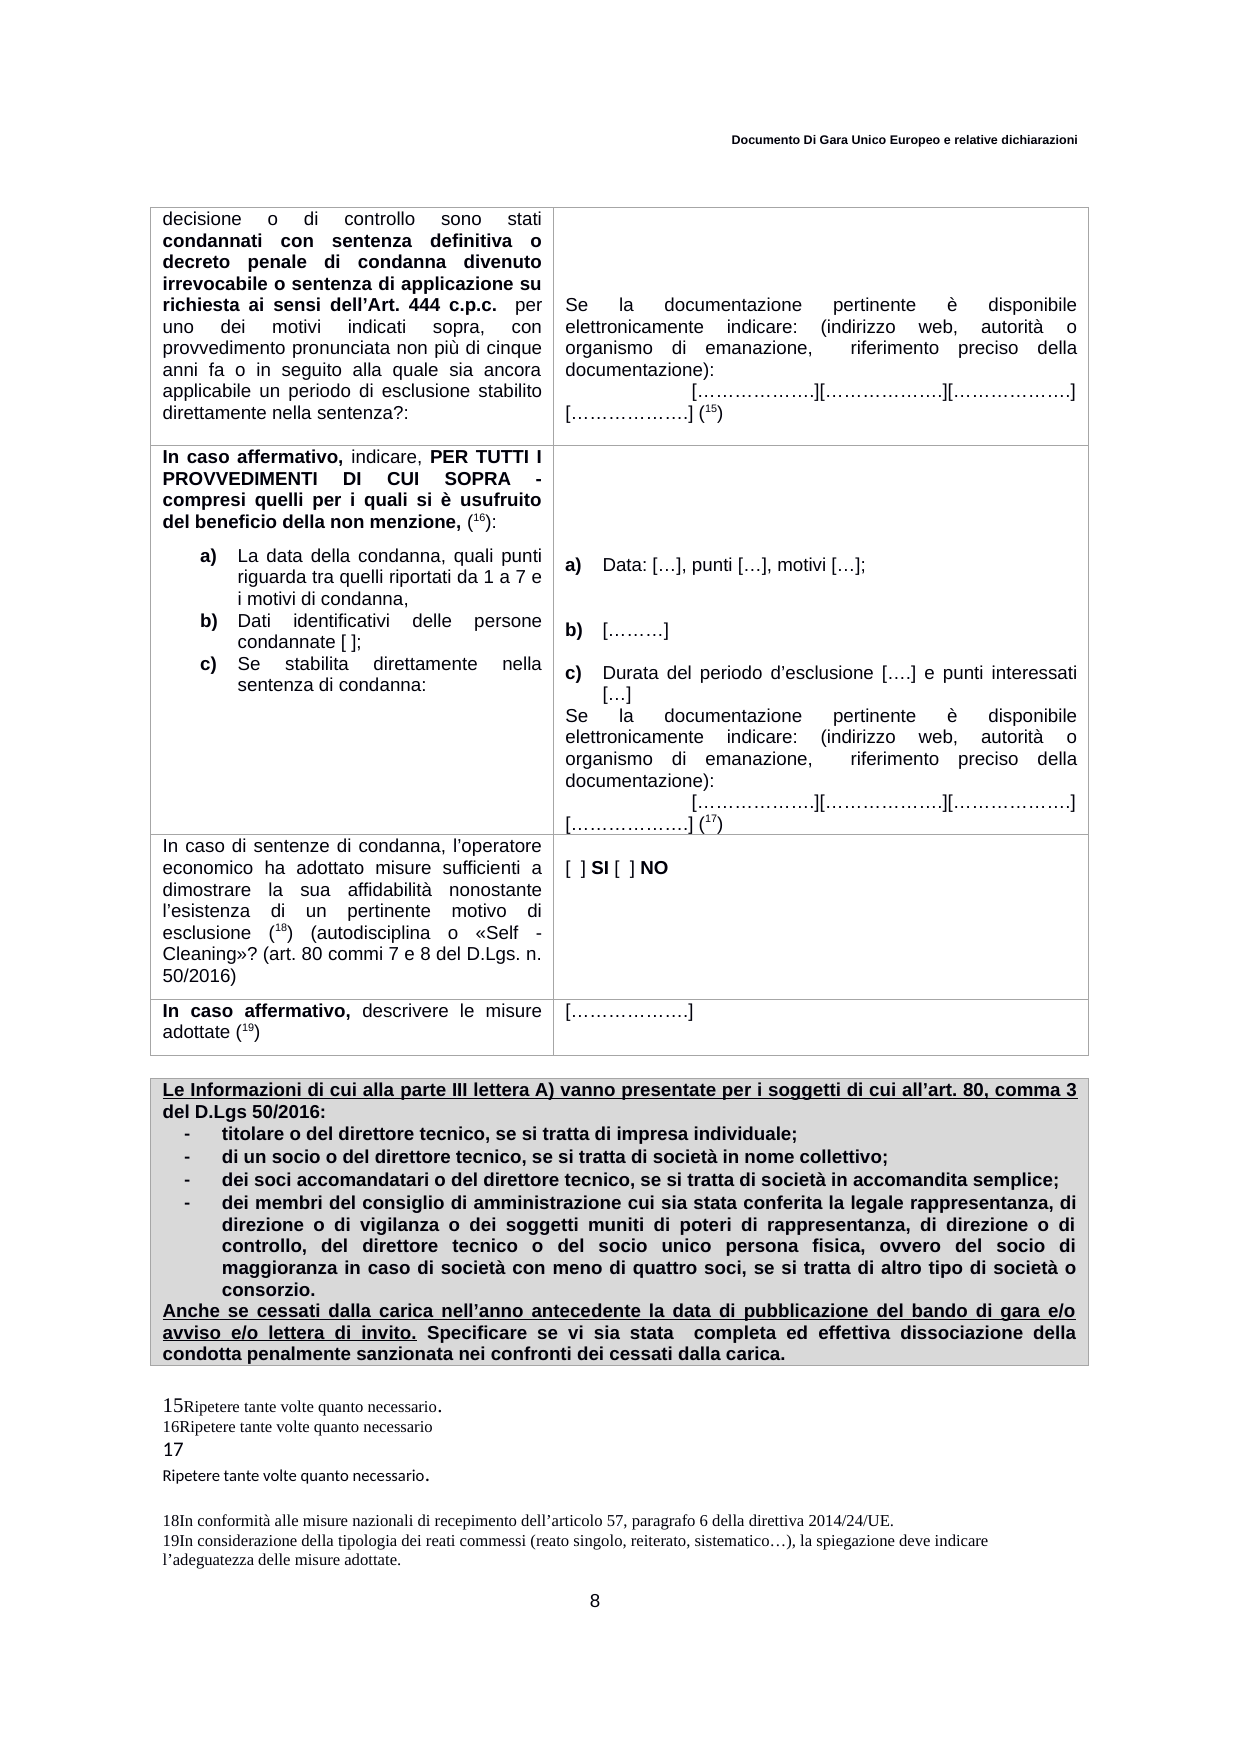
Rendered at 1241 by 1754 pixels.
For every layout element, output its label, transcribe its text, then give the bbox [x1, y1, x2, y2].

table_cell decisione o di controllo sono stati condannati con sentenza definitiva o decreto penale di condanna divenuto irrevocabile o sentenza di applicazione su richiesta ai sensi dell’Art. 444 c.p.c. per uno dei motivi indicati sopra, con provvedimento pronunciata non più di cinque anni fa o in seguito alla quale sia ancora applicabile un periodo di esclusione stabilito direttamente nella sentenza?: [151, 208, 553, 445]
table_cell In caso di sentenze di condanna, l’operatore economico ha adottato misure sufficienti a dimostrare la sua affidabilità nonostante l’esistenza di un pertinente motivo di esclusione () (autodisciplina o «Self - Cleaning»? (art. 80 commi 7 e 8 del D.Lgs. n. 50/2016) [151, 835, 553, 999]
table_cell In caso affermativo, descrivere le misure adottate () [151, 1000, 553, 1055]
table_cell [……………….] [554, 1000, 1088, 1055]
table_cell [ ] SI [ ] NO [554, 835, 1088, 999]
table_cell Data: […], punti […], motivi […]; [………] Durata del periodo d’esclusione [….] e punti interessati […] Se la documentazione pertinente è disponibile elettronicamente indicare: (indirizzo web, autorità o organismo di emanazione, riferimento preciso della documentazione): [……………….][……………….][……………….][……………….] () [554, 446, 1088, 834]
table_header Le Informazioni di cui alla parte III lettera A) vanno presentate per i soggetti di cui all’art. 80, comma 3 del D.Lgs 50/2016: titolare o del direttore tecnico, se si tratta di impresa individuale; di un socio o del direttore tecnico, se si tratta di società in nome collettivo; dei soci accomandatari o del direttore tecnico, se si tratta di società in accomandita semplice; dei membri del consiglio di amministrazione cui sia stata conferita la legale rappresentanza, di direzione o di vigilanza o dei soggetti muniti di poteri di rappresentanza, di direzione o di controllo, del direttore tecnico o del socio unico persona fisica, ovvero del socio di maggioranza in caso di società con meno di quattro soci, se si tratta di altro tipo di società o consorzio. Anche se cessati dalla carica nell’anno antecedente la data di pubblicazione del bando di gara e/o avviso e/o lettera di invito. Specificare se vi sia stata completa ed effettiva dissociazione della condotta penalmente sanzionata nei confronti dei cessati dalla carica. [151, 1079, 1088, 1365]
table_cell Se la documentazione pertinente è disponibile elettronicamente indicare: (indirizzo web, autorità o organismo di emanazione, riferimento preciso della documentazione): [……………….][……………….][……………….][……………….] () [554, 208, 1088, 445]
table_cell In caso affermativo, indicare, PER TUTTI I PROVVEDIMENTI DI CUI SOPRA - compresi quelli per i quali si è usufruito del beneficio della non menzione, (): La data della condanna, quali punti riguarda tra quelli riportati da 1 a 7 e i motivi di condanna, Dati identificativi delle persone condannate [ ]; Se stabilita direttamente nella sentenza di condanna: [151, 446, 553, 834]
